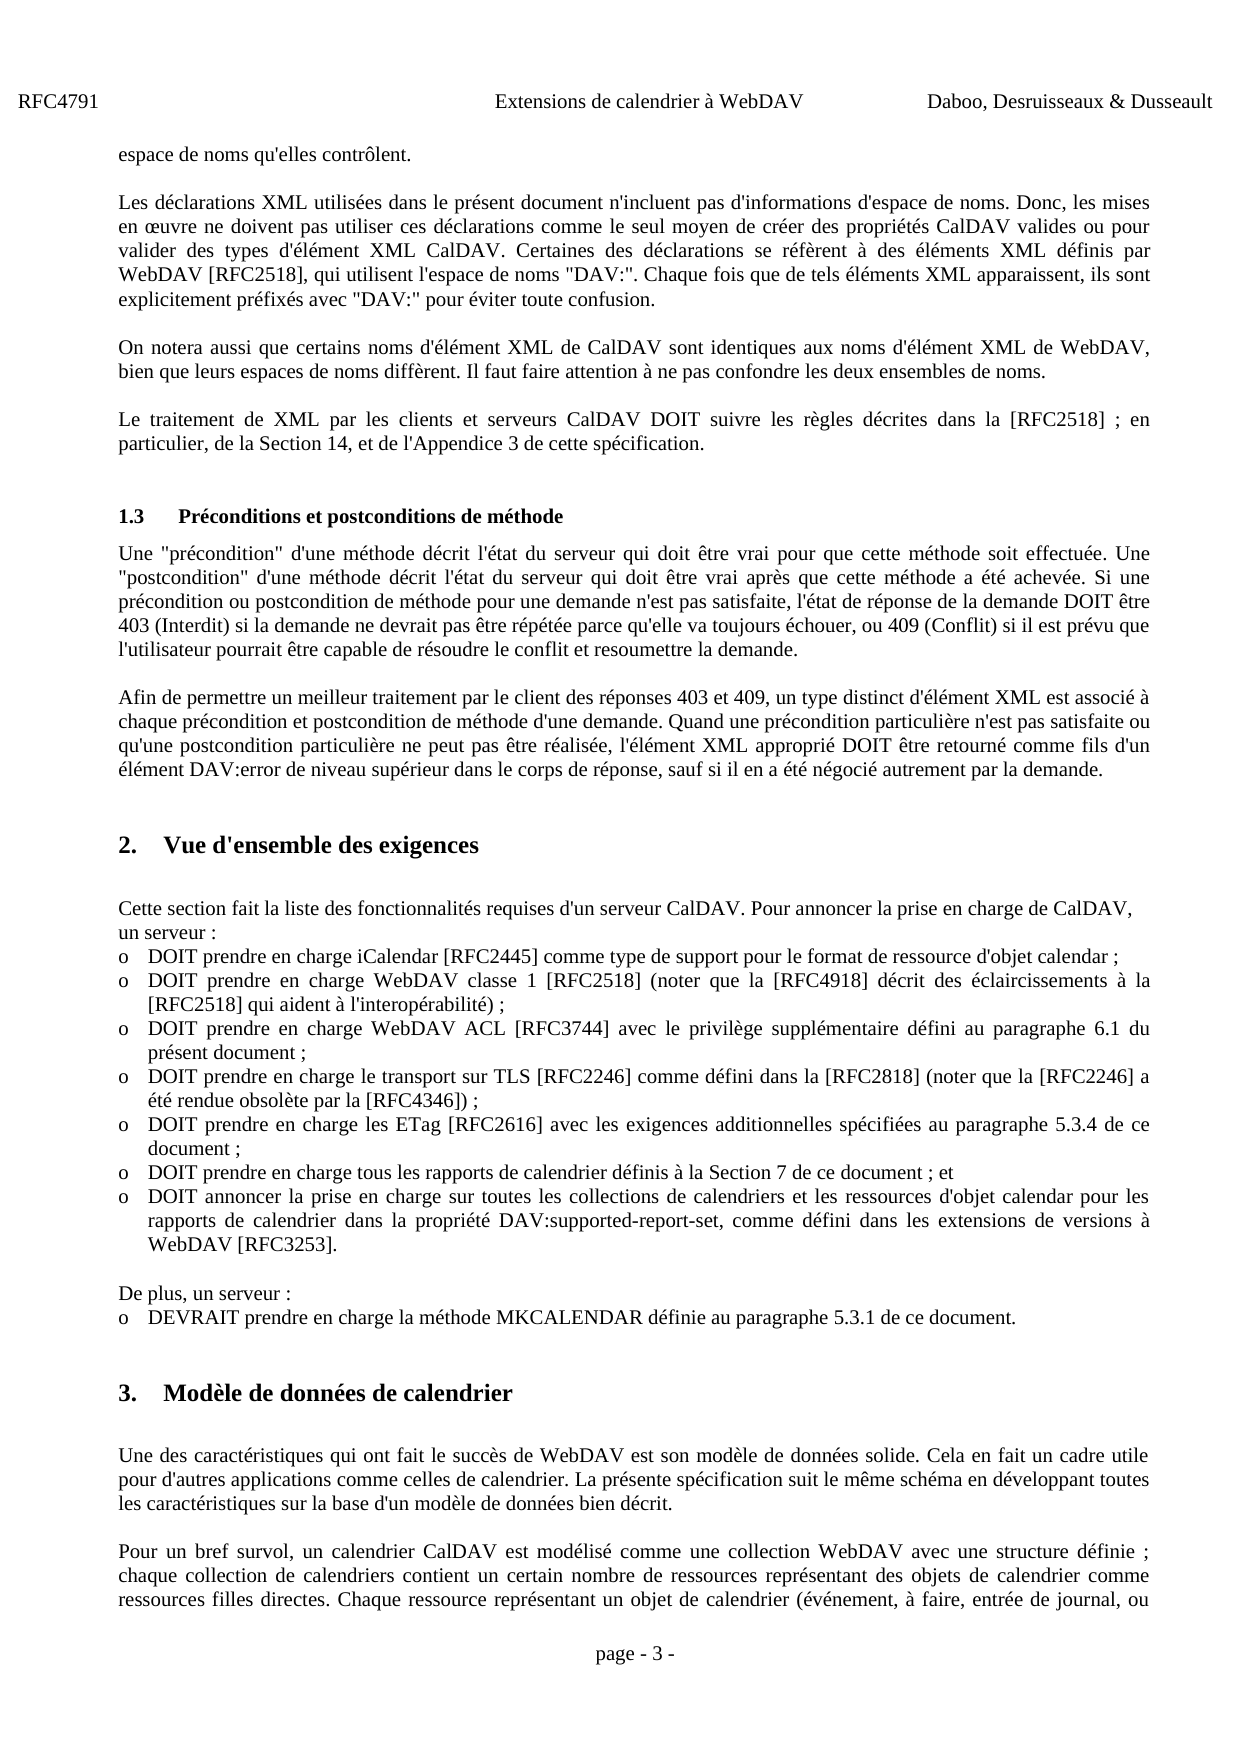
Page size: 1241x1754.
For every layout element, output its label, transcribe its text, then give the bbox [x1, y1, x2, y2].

text o DOIT annoncer la prise en charge sur toutes les collections de calendriers et les ressources d'objet calendar pour les rapports de calendrier dans la propriété DAV:supported-report-set, comme défini dans les extensions de versions à WebDAV [RFC3253]. [118, 1184, 1152, 1256]
text o DOIT prendre en charge les ETag [RFC2616] avec les exigences additionnelles spécifiées au paragraphe 5.3.4 de ce document ; [118, 1112, 1152, 1160]
text Afin de permettre un meilleur traitement par le client des réponses 403 et 409, un type distinct d'élément XML est associé à chaque précondition et postcondition de méthode d'une demande. Quand une précondition particulière n'est pas satisfaite ou qu'une postcondition particulière ne peut pas être réalisée, l'élément XML approprié DOIT être retourné comme fils d'un élément DAV:error de niveau supérieur dans le corps de réponse, sauf si il en a été négocié autrement par la demande. [118, 685, 1152, 781]
text Les déclarations XML utilisées dans le présent document n'incluent pas d'informations d'espace de noms. Donc, les mises en œuvre ne doivent pas utiliser ces déclarations comme le seul moyen de créer des propriétés CalDAV valides ou pour valider des types d'élément XML CalDAV. Certaines des déclarations se réfèrent à des éléments XML définis par WebDAV [RFC2518], qui utilisent l'espace de noms "DAV:". Chaque fois que de tels éléments XML apparaissent, ils sont explicitement préfixés avec "DAV:" pour éviter toute confusion. [118, 190, 1152, 311]
text o DOIT prendre en charge le transport sur TLS [RFC2246] comme défini dans la [RFC2818] (noter que la [RFC2246] a été rendue obsolète par la [RFC4346]) ; [118, 1064, 1152, 1112]
text Le traitement de XML par les clients et serveurs CalDAV DOIT suivre les règles décrites dans la [RFC2518] ; en particulier, de la Section 14, et de l'Appendice 3 de cette spécification. [118, 407, 1152, 455]
text o DOIT prendre en charge tous les rapports de calendrier définis à la Section 7 de ce document ; et [118, 1160, 1152, 1184]
text Une "précondition" d'une méthode décrit l'état du serveur qui doit être vrai pour que cette méthode soit effectuée. Une "postcondition" d'une méthode décrit l'état du serveur qui doit être vrai après que cette méthode a été achevée. Si une précondition ou postcondition de méthode pour une demande n'est pas satisfaite, l'état de réponse de la demande DOIT être 403 (Interdit) si la demande ne devrait pas être répétée parce qu'elle va toujours échouer, ou 409 (Conflit) si il est prévu que l'utilisateur pourrait être capable de résoudre le conflit et resoumettre la demande. [118, 541, 1152, 661]
text o DOIT prendre en charge WebDAV ACL [RFC3744] avec le privilège supplémentaire défini au paragraphe 6.1 du présent document ; [118, 1016, 1152, 1064]
subtitle 3. Modèle de données de calendrier [118, 1378, 1152, 1406]
text o DOIT prendre en charge iCalendar [RFC2445] comme type de support pour le format de ressource d'objet calendar ; [118, 944, 1152, 968]
text On notera aussi que certains noms d'élément XML de CalDAV sont identiques aux noms d'élément XML de WebDAV, bien que leurs espaces de noms diffèrent. Il faut faire attention à ne pas confondre les deux ensembles de noms. [118, 334, 1152, 383]
text De plus, un serveur : [118, 1281, 1152, 1304]
text espace de noms qu'elles contrôlent. [118, 142, 1152, 166]
text o DOIT prendre en charge WebDAV classe 1 [RFC2518] (noter que la [RFC4918] décrit des éclaircissements à la [RFC2518] qui aident à l'interopérabilité) ; [118, 968, 1152, 1016]
text o DEVRAIT prendre en charge la méthode MKCALENDAR définie au paragraphe 5.3.1 de ce document. [118, 1304, 1152, 1329]
text Cette section fait la liste des fonctionnalités requises d'un serveur CalDAV. Pour annoncer la prise en charge de CalDAV, un serveur : [118, 896, 1152, 944]
text Une des caractéristiques qui ont fait le succès de WebDAV est son modèle de données solide. Cela en fait un cadre utile pour d'autres applications comme celles de calendrier. La présente spécification suit le même schéma en développant toutes les caractéristiques sur la base d'un modèle de données bien décrit. [118, 1443, 1152, 1515]
subtitle 1.3 Préconditions et postconditions de méthode [118, 504, 1152, 528]
subtitle 2. Vue d'ensemble des exigences [118, 830, 1152, 859]
text Pour un bref survol, un calendrier CalDAV est modélisé comme une collection WebDAV avec une structure définie ; chaque collection de calendriers contient un certain nombre de ressources représentant des objets de calendrier comme ressources filles directes. Chaque ressource représentant un objet de calendrier (événement, à faire, entrée de journal, ou [118, 1539, 1152, 1611]
